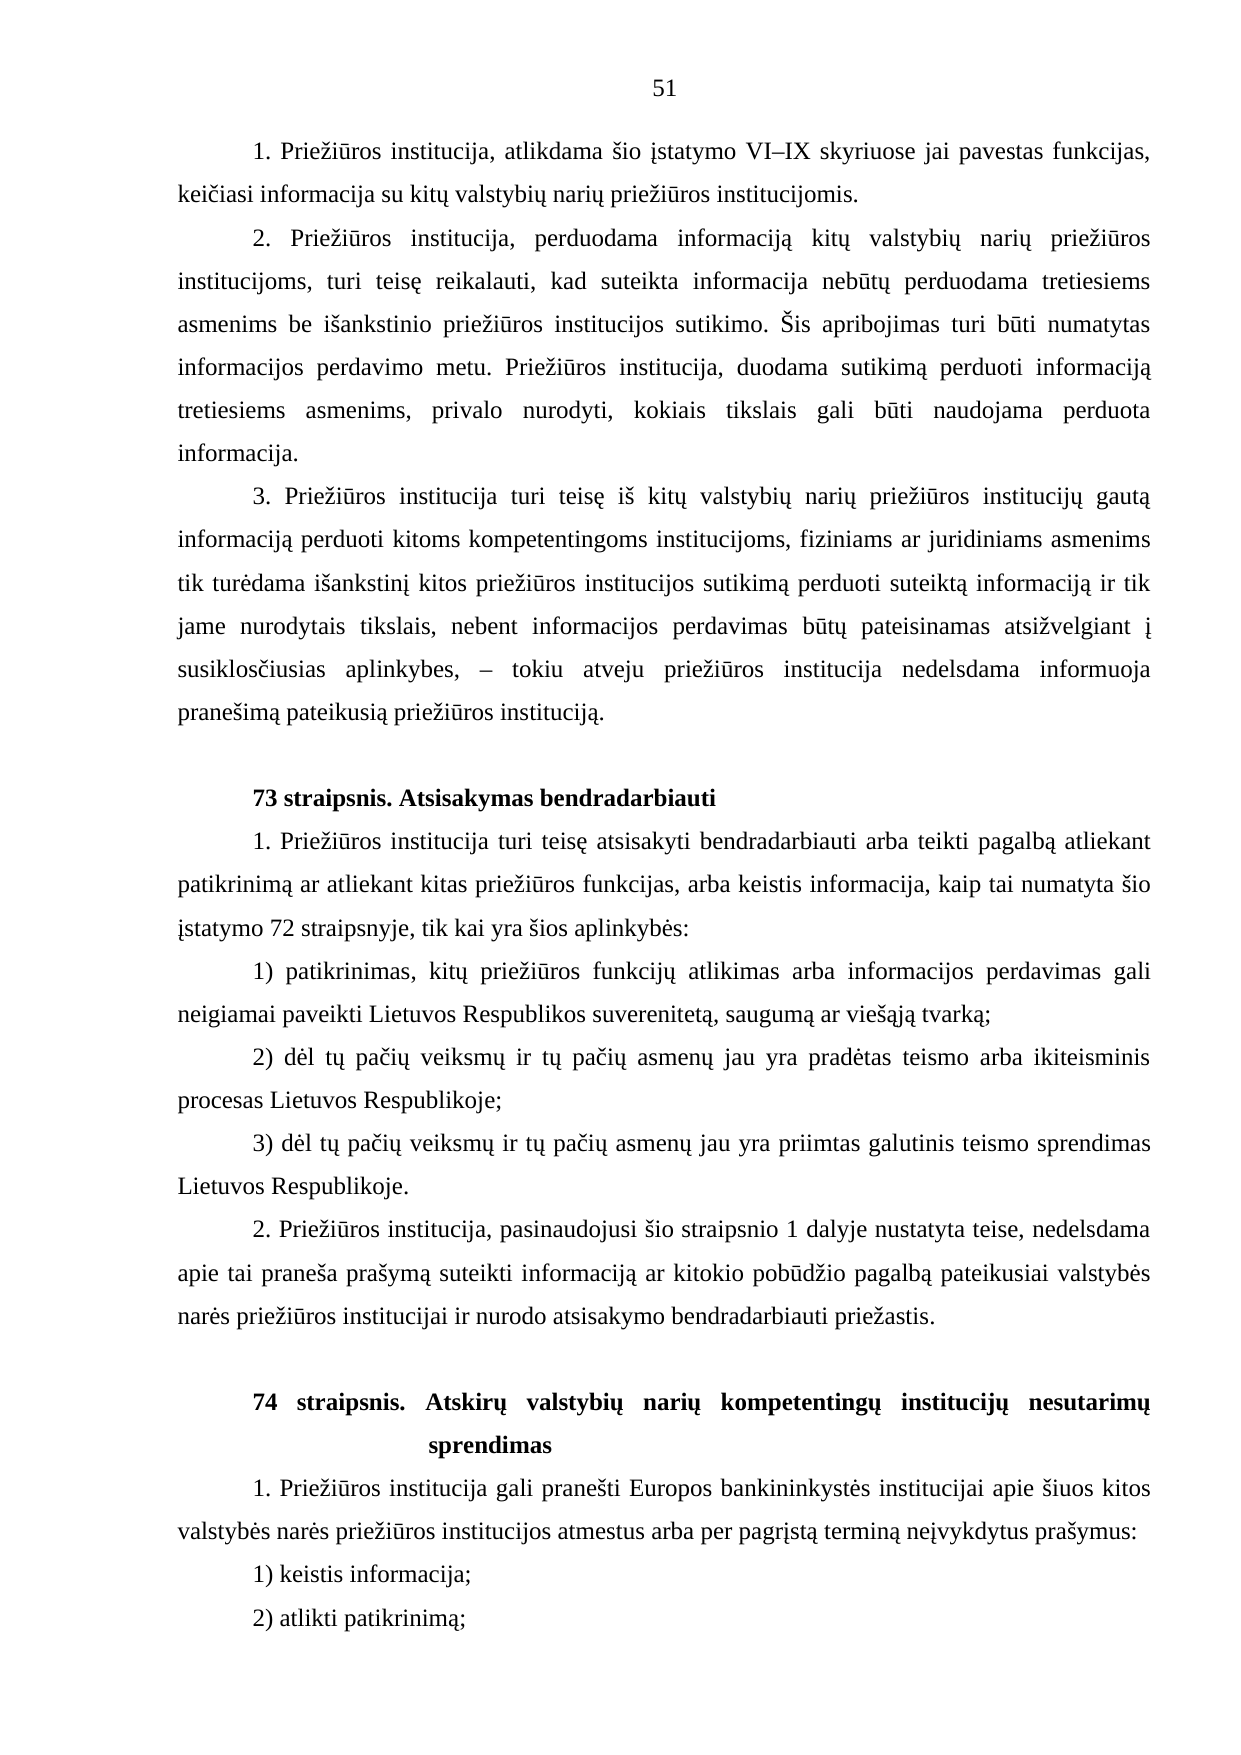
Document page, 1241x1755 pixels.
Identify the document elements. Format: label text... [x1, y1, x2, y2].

text 2) atlikti patikrinimą; [177, 1603, 1152, 1631]
text 1) patikrinimas, kitų priežiūros funkcijų atlikimas arba informacijos perdavimas gali neigiamai paveikti Lietuvos Respublikos suverenitetą, saugumą ar viešąją tvarką; [177, 956, 1152, 1028]
text 1. Priežiūros institucija turi teisę atsisakyti bendradarbiauti arba teikti pagalbą atliekant patikrinimą ar atliekant kitas priežiūros funkcijas, arba keistis informacija, kaip tai numatyta šio įstatymo 72 straipsnyje, tik kai yra šios aplinkybės: [177, 826, 1152, 941]
text 74 straipsnis. Atskirų valstybių narių kompetentingų institucijų nesutarimų sprendimas [252, 1387, 1152, 1459]
text 3) dėl tų pačių veiksmų ir tų pačių asmenų jau yra priimtas galutinis teismo sprendimas Lietuvos Respublikoje. [177, 1128, 1152, 1200]
text 73 straipsnis. Atsisakymas bendradarbiauti [177, 783, 1152, 812]
text 2) dėl tų pačių veiksmų ir tų pačių asmenų jau yra pradėtas teismo arba ikiteisminis procesas Lietuvos Respublikoje; [177, 1042, 1152, 1114]
text 2. Priežiūros institucija, pasinaudojusi šio straipsnio 1 dalyje nustatyta teise, nedelsdama apie tai praneša prašymą suteikti informaciją ar kitokio pobūdžio pagalbą pateikusiai valstybės narės priežiūros institucijai ir nurodo atsisakymo bendradarbiauti priežastis. [177, 1214, 1152, 1329]
text 1. Priežiūros institucija, atlikdama šio įstatymo VI–IX skyriuose jai pavestas funkcijas, keičiasi informacija su kitų valstybių narių priežiūros institucijomis. [177, 136, 1152, 208]
text 2. Priežiūros institucija, perduodama informaciją kitų valstybių narių priežiūros institucijoms, turi teisę reikalauti, kad suteikta informacija nebūtų perduodama tretiesiems asmenims be išankstinio priežiūros institucijos sutikimo. Šis apribojimas turi būti numatytas informacijos perdavimo metu. Priežiūros institucija, duodama sutikimą perduoti informaciją tretiesiems asmenims, privalo nurodyti, kokiais tikslais gali būti naudojama perduota informacija. [177, 223, 1152, 467]
text 1. Priežiūros institucija gali pranešti Europos bankininkystės institucijai apie šiuos kitos valstybės narės priežiūros institucijos atmestus arba per pagrįstą terminą neįvykdytus prašymus: [177, 1473, 1152, 1545]
text 3. Priežiūros institucija turi teisę iš kitų valstybių narių priežiūros institucijų gautą informaciją perduoti kitoms kompetentingoms institucijoms, fiziniams ar juridiniams asmenims tik turėdama išankstinį kitos priežiūros institucijos sutikimą perduoti suteiktą informaciją ir tik jame nurodytais tikslais, nebent informacijos perdavimas būtų pateisinamas atsižvelgiant į susiklosčiusias aplinkybes, – tokiu atveju priežiūros institucija nedelsdama informuoja pranešimą pateikusią priežiūros instituciją. [177, 481, 1152, 726]
text 1) keistis informacija; [177, 1559, 1152, 1588]
